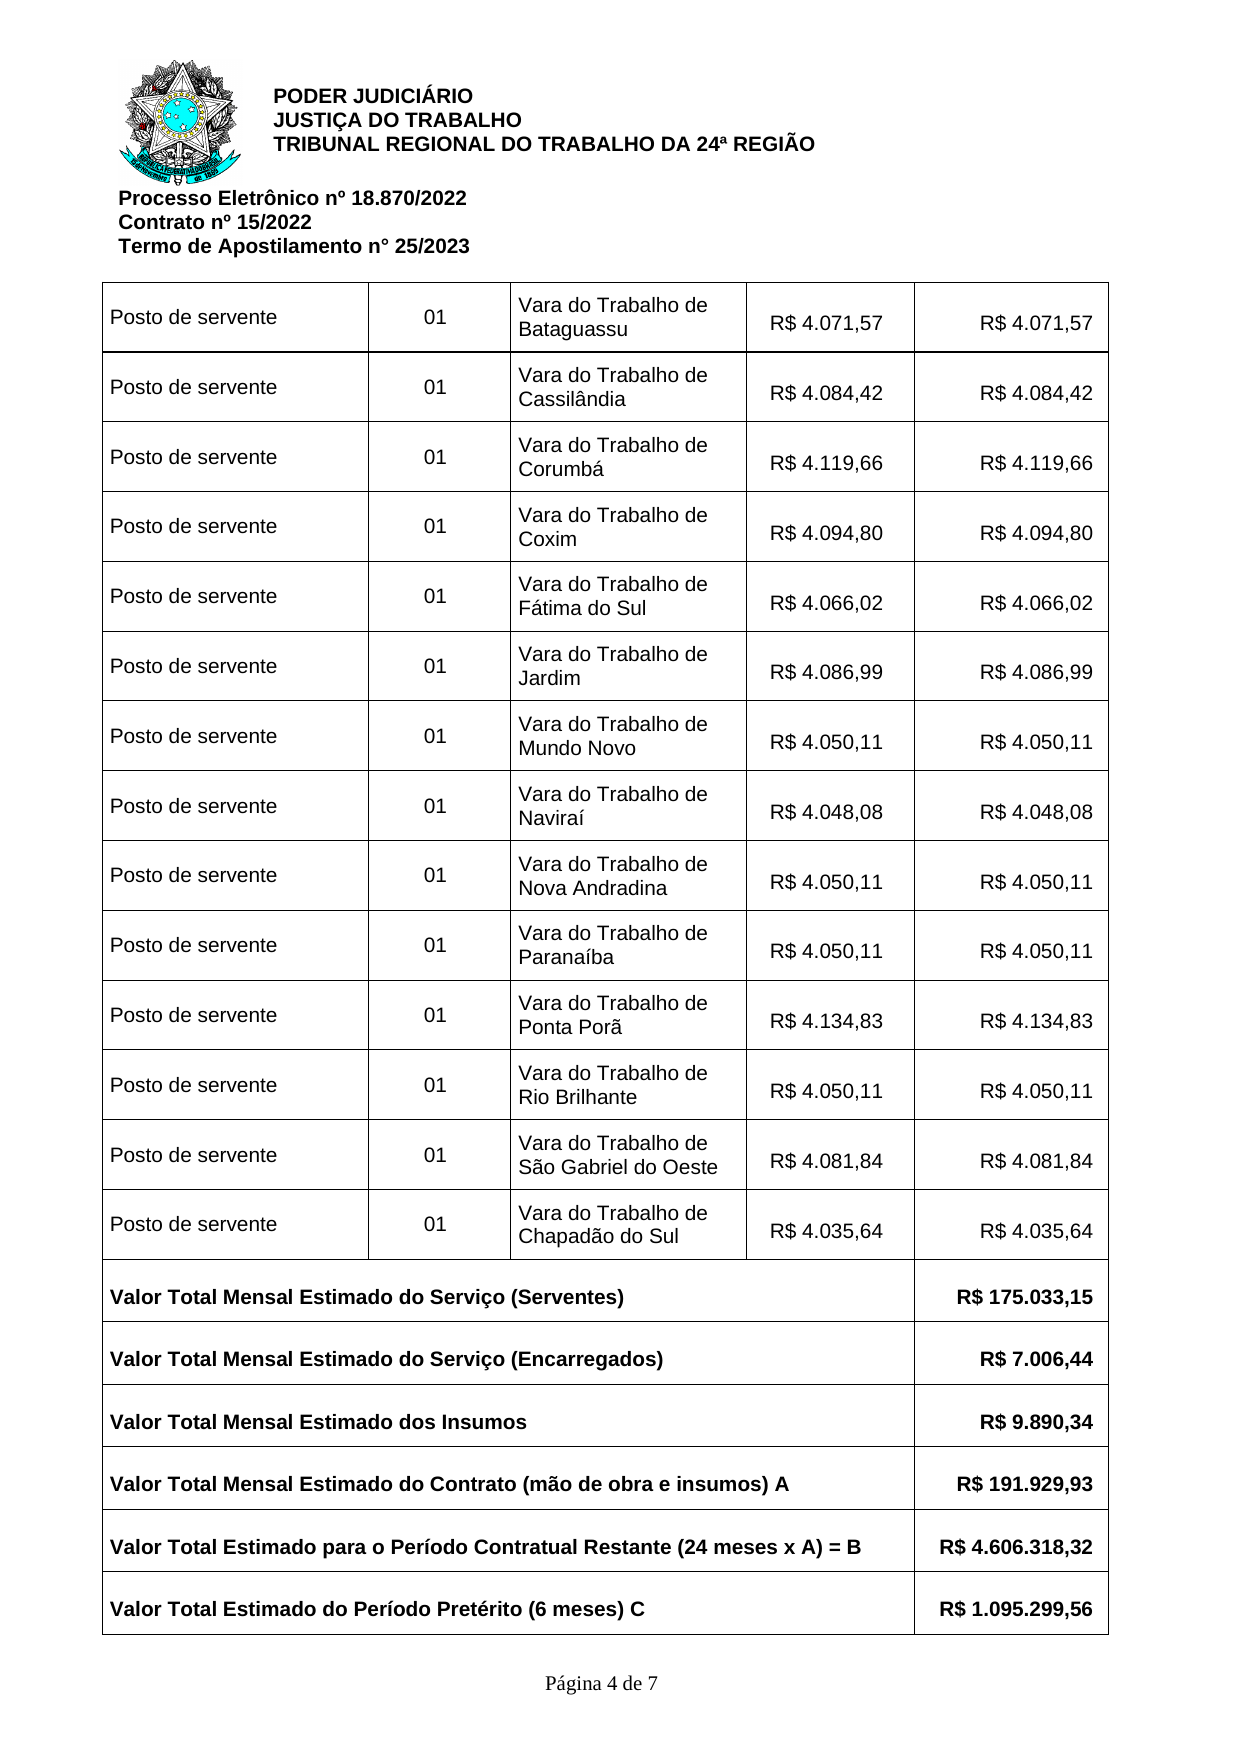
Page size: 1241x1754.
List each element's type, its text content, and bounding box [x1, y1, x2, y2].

table_cell 01 [369, 283, 510, 351]
table_cell 01 [369, 1190, 510, 1259]
table_cell R$ 4.084,42 [915, 353, 1108, 421]
table_cell R$ 4.050,11 [747, 911, 914, 979]
table_cell Posto de servente [103, 701, 368, 770]
table_cell Vara do Trabalho de Cassilândia [511, 353, 746, 421]
table_cell Vara do Trabalho de Ponta Porã [511, 981, 746, 1049]
table_cell R$ 191.929,93 [915, 1447, 1108, 1509]
table_cell Posto de servente [103, 353, 368, 421]
table_cell R$ 4.066,02 [747, 562, 914, 631]
table_cell R$ 4.094,80 [747, 492, 914, 561]
table_cell R$ 4.048,08 [747, 771, 914, 840]
table_cell Valor Total Mensal Estimado do Contrato (mão de obra e insumos) A [103, 1447, 914, 1509]
table_cell Posto de servente [103, 1190, 368, 1259]
table_cell Valor Total Mensal Estimado dos Insumos [103, 1385, 914, 1446]
table_cell Posto de servente [103, 981, 368, 1049]
table_cell Vara do Trabalho de Bataguassu [511, 283, 746, 351]
table_cell R$ 4.050,11 [915, 1050, 1108, 1119]
table_cell R$ 4.134,83 [747, 981, 914, 1049]
table_cell Valor Total Mensal Estimado do Serviço (Encarregados) [103, 1322, 914, 1384]
table_cell 01 [369, 632, 510, 700]
table_cell Vara do Trabalho de Jardim [511, 632, 746, 700]
table_cell R$ 4.066,02 [915, 562, 1108, 631]
table_cell Posto de servente [103, 422, 368, 491]
table_cell 01 [369, 492, 510, 561]
table_cell R$ 4.094,80 [915, 492, 1108, 561]
table_cell 01 [369, 701, 510, 770]
table_cell Posto de servente [103, 771, 368, 840]
table_cell Posto de servente [103, 841, 368, 910]
table_cell 01 [369, 562, 510, 631]
table_cell Vara do Trabalho de Fátima do Sul [511, 562, 746, 631]
table_cell Posto de servente [103, 283, 368, 351]
table_cell Vara do Trabalho de Mundo Novo [511, 701, 746, 770]
table_cell 01 [369, 771, 510, 840]
table_cell Posto de servente [103, 911, 368, 979]
table_cell R$ 4.071,57 [747, 283, 914, 351]
table_cell R$ 7.006,44 [915, 1322, 1108, 1384]
table_cell Posto de servente [103, 562, 368, 631]
table_cell R$ 4.086,99 [747, 632, 914, 700]
table_cell Vara do Trabalho de São Gabriel do Oeste [511, 1120, 746, 1189]
table_cell R$ 4.119,66 [747, 422, 914, 491]
table_cell R$ 4.606.318,32 [915, 1510, 1108, 1571]
table_cell R$ 175.033,15 [915, 1260, 1108, 1321]
table_cell Vara do Trabalho de Corumbá [511, 422, 746, 491]
table_cell Vara do Trabalho de Nova Andradina [511, 841, 746, 910]
table_cell Valor Total Estimado para o Período Contratual Restante (24 meses x A) = B [103, 1510, 914, 1571]
table_cell 01 [369, 981, 510, 1049]
table_cell R$ 4.050,11 [915, 911, 1108, 979]
table_cell 01 [369, 1120, 510, 1189]
table_cell 01 [369, 911, 510, 979]
table_cell R$ 4.050,11 [915, 701, 1108, 770]
picture [118, 59, 243, 186]
table_cell 01 [369, 841, 510, 910]
table_cell R$ 4.048,08 [915, 771, 1108, 840]
table_cell R$ 4.134,83 [915, 981, 1108, 1049]
table_cell R$ 9.890,34 [915, 1385, 1108, 1446]
table_cell Vara do Trabalho de Naviraí [511, 771, 746, 840]
table_cell Vara do Trabalho de Coxim [511, 492, 746, 561]
table_cell R$ 4.050,11 [915, 841, 1108, 910]
table_cell R$ 4.035,64 [915, 1190, 1108, 1259]
table_cell Valor Total Estimado do Período Pretérito (6 meses) C [103, 1572, 914, 1634]
table_cell Vara do Trabalho de Chapadão do Sul [511, 1190, 746, 1259]
table_cell Posto de servente [103, 632, 368, 700]
table_cell R$ 4.050,11 [747, 841, 914, 910]
table_cell 01 [369, 422, 510, 491]
table_cell R$ 4.119,66 [915, 422, 1108, 491]
table_cell Posto de servente [103, 492, 368, 561]
table_cell R$ 4.050,11 [747, 1050, 914, 1119]
table_cell R$ 4.081,84 [747, 1120, 914, 1189]
table_cell R$ 4.081,84 [915, 1120, 1108, 1189]
table_cell 01 [369, 1050, 510, 1119]
table_cell R$ 4.050,11 [747, 701, 914, 770]
table_cell R$ 1.095.299,56 [915, 1572, 1108, 1634]
table_cell Vara do Trabalho de Paranaíba [511, 911, 746, 979]
table_cell Valor Total Mensal Estimado do Serviço (Serventes) [103, 1260, 914, 1321]
table_cell R$ 4.071,57 [915, 283, 1108, 351]
table_cell Posto de servente [103, 1050, 368, 1119]
table_cell Vara do Trabalho de Rio Brilhante [511, 1050, 746, 1119]
table_cell Posto de servente [103, 1120, 368, 1189]
table_cell R$ 4.035,64 [747, 1190, 914, 1259]
table_cell R$ 4.084,42 [747, 353, 914, 421]
table_cell R$ 4.086,99 [915, 632, 1108, 700]
table_cell 01 [369, 353, 510, 421]
